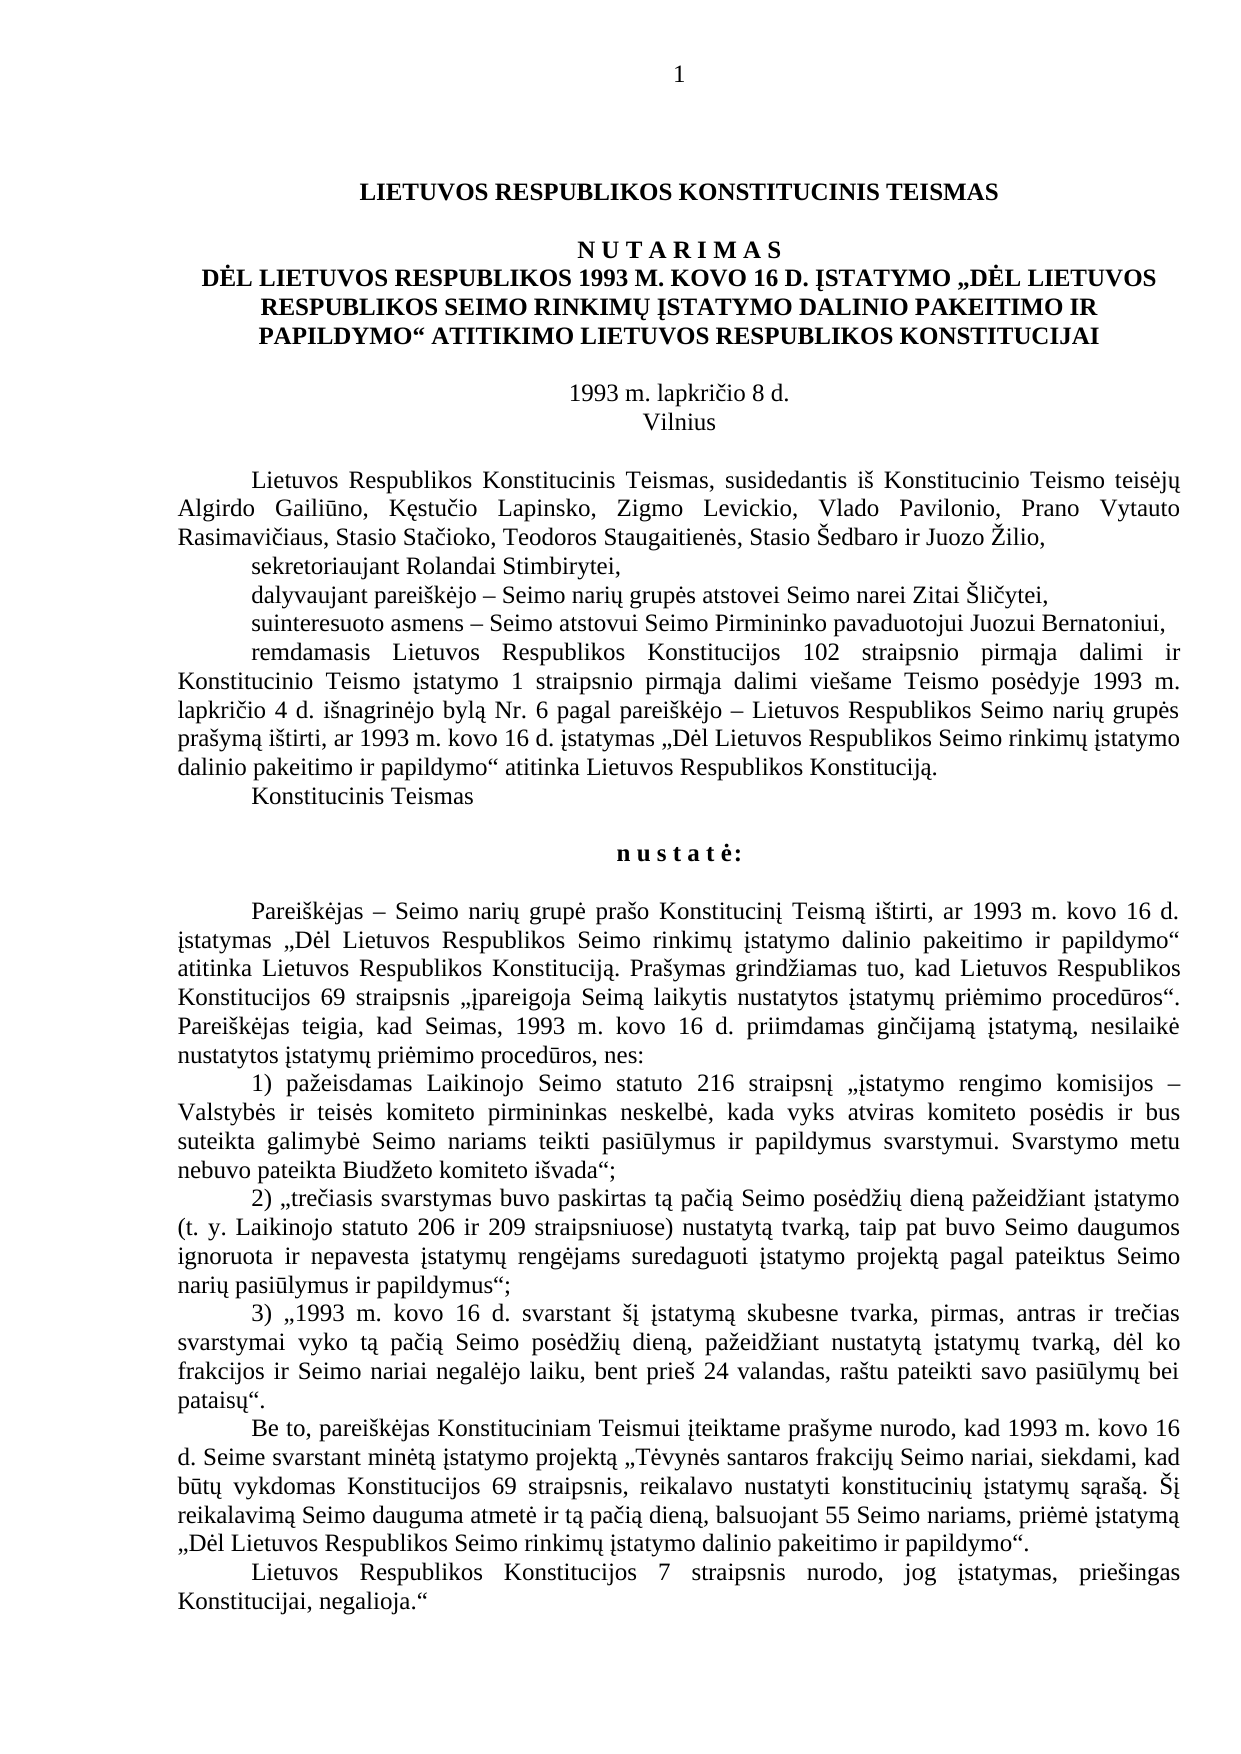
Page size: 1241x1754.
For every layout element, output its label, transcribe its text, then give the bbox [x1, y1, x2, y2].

text Lietuvos Respublikos Konstitucijos 7 straipsnis nurodo, jog įstatymas, priešingas Konstitucijai, negalioja.“ [177, 1557, 1181, 1615]
text 2) „trečiasis svarstymas buvo paskirtas tą pačią Seimo posėdžių dieną pažeidžiant įstatymo (t. y. Laikinojo statuto 206 ir 209 straipsniuose) nustatytą tvarką, taip pat buvo Seimo daugumos ignoruota ir nepavesta įstatymų rengėjams suredaguoti įstatymo projektą pagal pateiktus Seimo narių pasiūlymus ir papildymus“; [177, 1183, 1181, 1298]
text remdamasis Lietuvos Respublikos Konstitucijos 102 straipsnio pirmąja dalimi ir Konstitucinio Teismo įstatymo 1 straipsnio pirmąja dalimi viešame Teismo posėdyje 1993 m. lapkričio 4 d. išnagrinėjo bylą Nr. 6 pagal pareiškėjo – Lietuvos Respublikos Seimo narių grupės prašymą ištirti, ar 1993 m. kovo 16 d. įstatymas „Dėl Lietuvos Respublikos Seimo rinkimų įstatymo dalinio pakeitimo ir papildymo“ atitinka Lietuvos Respublikos Konstituciją. [177, 637, 1181, 781]
text dalyvaujant pareiškėjo – Seimo narių grupės atstovei Seimo narei Zitai Šličytei, [177, 580, 1181, 608]
text Lietuvos Respublikos Konstitucinis Teismas, susidedantis iš Konstitucinio Teismo teisėjų Algirdo Gailiūno, Kęstučio Lapinsko, Zigmo Levickio, Vlado Pavilonio, Prano Vytauto Rasimavičiaus, Stasio Stačioko, Teodoros Staugaitienės, Stasio Šedbaro ir Juozo Žilio, [177, 465, 1181, 551]
text 1) pažeisdamas Laikinojo Seimo statuto 216 straipsnį „įstatymo rengimo komisijos – Valstybės ir teisės komiteto pirmininkas neskelbė, kada vyks atviras komiteto posėdis ir bus suteikta galimybė Seimo nariams teikti pasiūlymus ir papildymus svarstymui. Svarstymo metu nebuvo pateikta Biudžeto komiteto išvada“; [177, 1068, 1181, 1183]
text N U T A R I M A S [177, 235, 1181, 263]
text suinteresuoto asmens – Seimo atstovui Seimo Pirmininko pavaduotojui Juozui Bernatoniui, [177, 608, 1181, 637]
text 1993 m. lapkričio 8 d. [177, 378, 1181, 407]
text 3) „1993 m. kovo 16 d. svarstant šį įstatymą skubesne tvarka, pirmas, antras ir trečias svarstymai vyko tą pačią Seimo posėdžių dieną, pažeidžiant nustatytą įstatymų tvarką, dėl ko frakcijos ir Seimo nariai negalėjo laiku, bent prieš 24 valandas, raštu pateikti savo pasiūlymų bei pataisų“. [177, 1298, 1181, 1413]
text Vilnius [177, 407, 1181, 436]
text nustatė: [177, 838, 1181, 867]
text sekretoriaujant Rolandai Stimbirytei, [177, 551, 1181, 580]
text Pareiškėjas – Seimo narių grupė prašo Konstitucinį Teismą ištirti, ar 1993 m. kovo 16 d. įstatymas „Dėl Lietuvos Respublikos Seimo rinkimų įstatymo dalinio pakeitimo ir papildymo“ atitinka Lietuvos Respublikos Konstituciją. Prašymas grindžiamas tuo, kad Lietuvos Respublikos Konstitucijos 69 straipsnis „įpareigoja Seimą laikytis nustatytos įstatymų priėmimo procedūros“. Pareiškėjas teigia, kad Seimas, 1993 m. kovo 16 d. priimdamas ginčijamą įstatymą, nesilaikė nustatytos įstatymų priėmimo procedūros, nes: [177, 896, 1181, 1068]
text Be to, pareiškėjas Konstituciniam Teismui įteiktame prašyme nurodo, kad 1993 m. kovo 16 d. Seime svarstant minėtą įstatymo projektą „Tėvynės santaros frakcijų Seimo nariai, siekdami, kad būtų vykdomas Konstitucijos 69 straipsnis, reikalavo nustatyti konstitucinių įstatymų sąrašą. Šį reikalavimą Seimo dauguma atmetė ir tą pačią dieną, balsuojant 55 Seimo nariams, priėmė įstatymą „Dėl Lietuvos Respublikos Seimo rinkimų įstatymo dalinio pakeitimo ir papildymo“. [177, 1413, 1181, 1557]
text DĖL LIETUVOS RESPUBLIKOS 1993 M. KOVO 16 D. ĮSTATYMO „DĖL LIETUVOS RESPUBLIKOS SEIMO RINKIMŲ ĮSTATYMO DALINIO PAKEITIMO IR PAPILDYMO“ ATITIKIMO LIETUVOS RESPUBLIKOS KONSTITUCIJAI [177, 263, 1181, 350]
text Konstitucinis Teismas [177, 781, 1181, 810]
text LIETUVOS RESPUBLIKOS KONSTITUCINIS TEISMAS [177, 177, 1181, 206]
